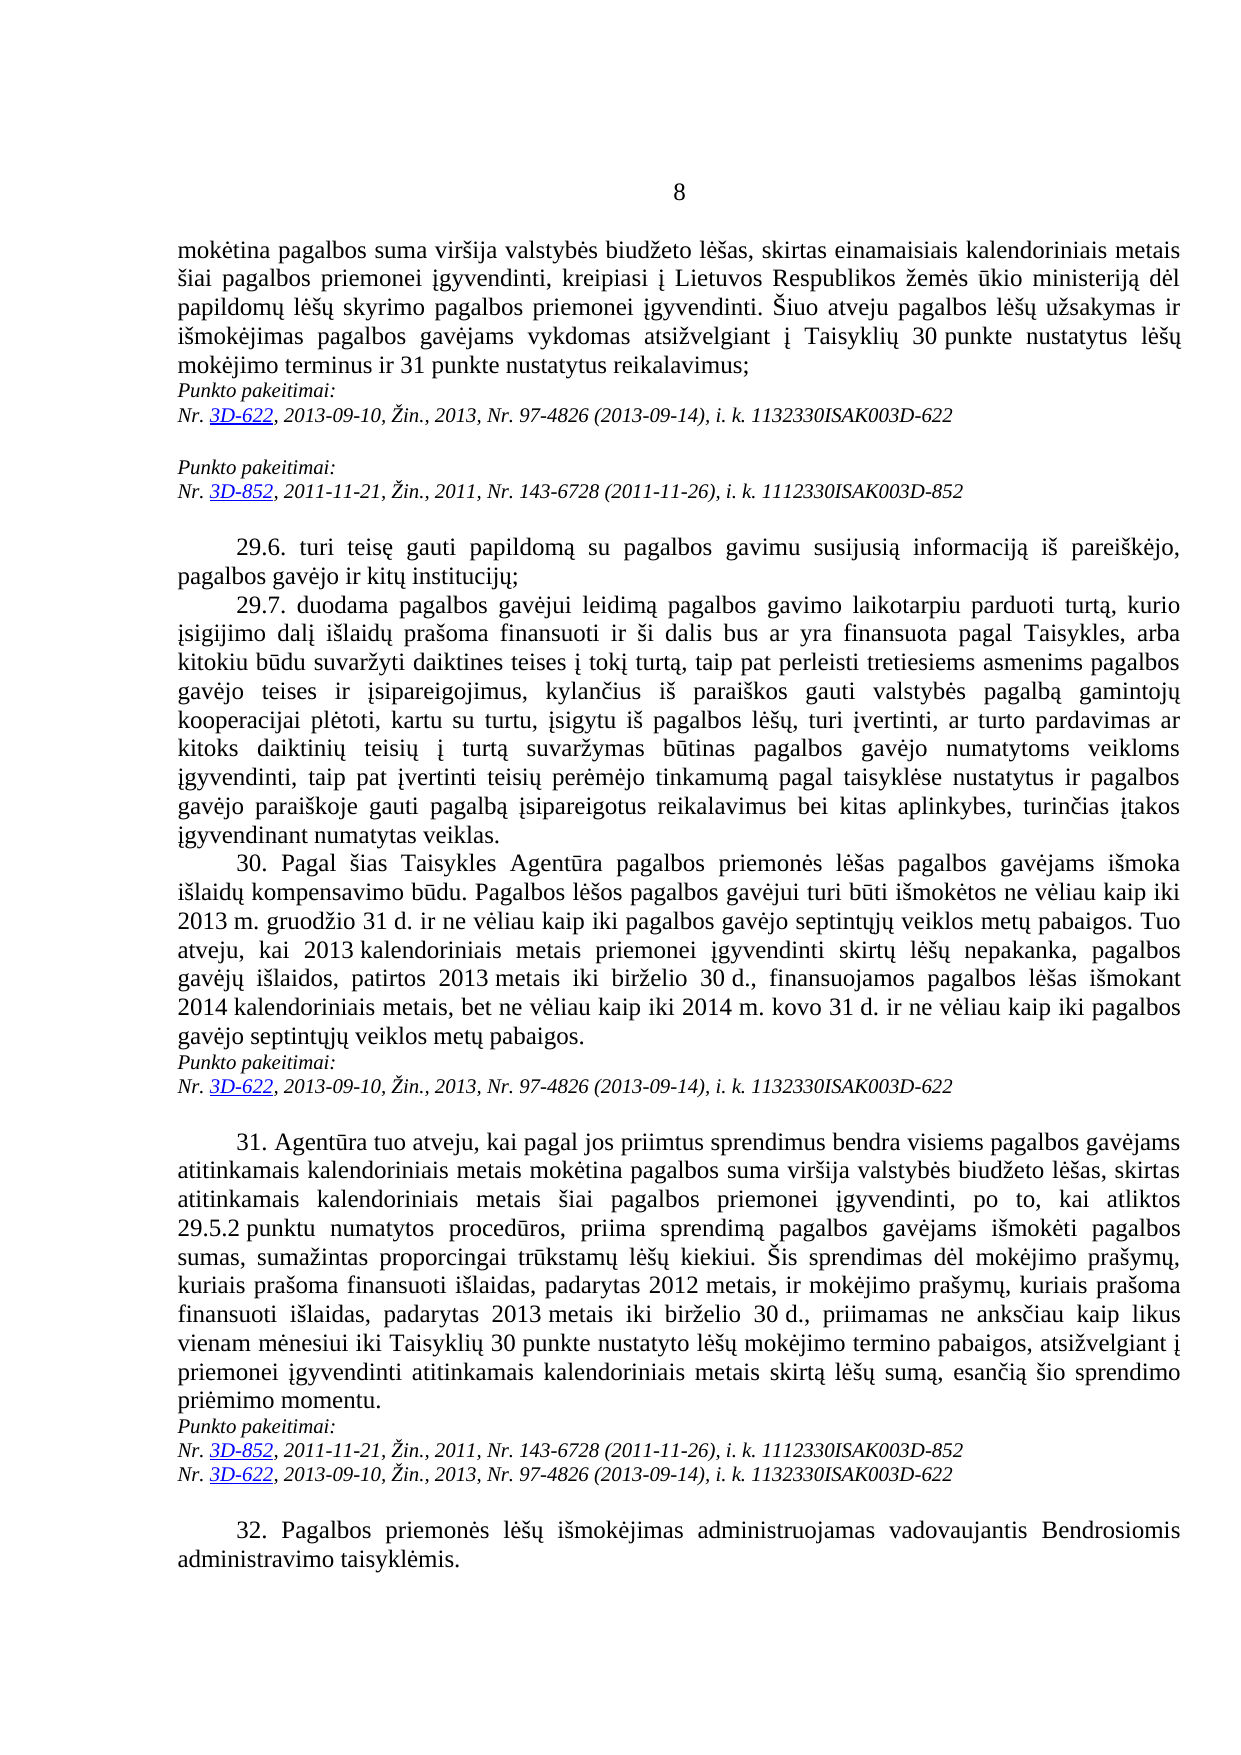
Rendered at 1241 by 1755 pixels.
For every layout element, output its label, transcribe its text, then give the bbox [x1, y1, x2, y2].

text 29.6. turi teisę gauti papildomą su pagalbos gavimu susijusią informaciją iš pareiškėjo, pagalbos gavėjo ir kitų institucijų; [177, 532, 1181, 590]
text Nr. 3D-852, 2011-11-21, Žin., 2011, Nr. 143-6728 (2011-11-26), i. k. 1112330ISAK003D-852 [177, 1438, 1181, 1462]
text mokėtina pagalbos suma viršija valstybės biudžeto lėšas, skirtas einamaisiais kalendoriniais metais šiai pagalbos priemonei įgyvendinti, kreipiasi į Lietuvos Respublikos žemės ūkio ministeriją dėl papildomų lėšų skyrimo pagalbos priemonei įgyvendinti. Šiuo atveju pagalbos lėšų užsakymas ir išmokėjimas pagalbos gavėjams vykdomas atsižvelgiant į Taisyklių 30 punkte nustatytus lėšų mokėjimo terminus ir 31 punkte nustatytus reikalavimus; [177, 235, 1181, 378]
text Nr. 3D-622, 2013-09-10, Žin., 2013, Nr. 97-4826 (2013-09-14), i. k. 1132330ISAK003D-622 [177, 402, 1181, 427]
text Nr. 3D-852, 2011-11-21, Žin., 2011, Nr. 143-6728 (2011-11-26), i. k. 1112330ISAK003D-852 [177, 479, 1181, 503]
text Punkto pakeitimai: [177, 378, 1181, 402]
text Nr. 3D-622, 2013-09-10, Žin., 2013, Nr. 97-4826 (2013-09-14), i. k. 1132330ISAK003D-622 [177, 1462, 1181, 1486]
text Punkto pakeitimai: [177, 1050, 1181, 1074]
text 29.7. duodama pagalbos gavėjui leidimą pagalbos gavimo laikotarpiu parduoti turtą, kurio įsigijimo dalį išlaidų prašoma finansuoti ir ši dalis bus ar yra finansuota pagal Taisykles, arba kitokiu būdu suvaržyti daiktines teises į tokį turtą, taip pat perleisti tretiesiems asmenims pagalbos gavėjo teises ir įsipareigojimus, kylančius iš paraiškos gauti valstybės pagalbą gamintojų kooperacijai plėtoti, kartu su turtu, įsigytu iš pagalbos lėšų, turi įvertinti, ar turto pardavimas ar kitoks daiktinių teisių į turtą suvaržymas būtinas pagalbos gavėjo numatytoms veikloms įgyvendinti, taip pat įvertinti teisių perėmėjo tinkamumą pagal taisyklėse nustatytus ir pagalbos gavėjo paraiškoje gauti pagalbą įsipareigotus reikalavimus bei kitas aplinkybes, turinčias įtakos įgyvendinant numatytas veiklas. [177, 590, 1181, 848]
text 32. Pagalbos priemonės lėšų išmokėjimas administruojamas vadovaujantis Bendrosiomis administravimo taisyklėmis. [177, 1515, 1181, 1572]
text Punkto pakeitimai: [177, 455, 1181, 479]
text 30. Pagal šias Taisykles Agentūra pagalbos priemonės lėšas pagalbos gavėjams išmoka išlaidų kompensavimo būdu. Pagalbos lėšos pagalbos gavėjui turi būti išmokėtos ne vėliau kaip iki 2013 m. gruodžio 31 d. ir ne vėliau kaip iki pagalbos gavėjo septintųjų veiklos metų pabaigos. Tuo atveju, kai 2013 kalendoriniais metais priemonei įgyvendinti skirtų lėšų nepakanka, pagalbos gavėjų išlaidos, patirtos 2013 metais iki birželio 30 d., finansuojamos pagalbos lėšas išmokant 2014 kalendoriniais metais, bet ne vėliau kaip iki 2014 m. kovo 31 d. ir ne vėliau kaip iki pagalbos gavėjo septintųjų veiklos metų pabaigos. [177, 848, 1181, 1050]
text 31. Agentūra tuo atveju, kai pagal jos priimtus sprendimus bendra visiems pagalbos gavėjams atitinkamais kalendoriniais metais mokėtina pagalbos suma viršija valstybės biudžeto lėšas, skirtas atitinkamais kalendoriniais metais šiai pagalbos priemonei įgyvendinti, po to, kai atliktos 29.5.2 punktu numatytos procedūros, priima sprendimą pagalbos gavėjams išmokėti pagalbos sumas, sumažintas proporcingai trūkstamų lėšų kiekiui. Šis sprendimas dėl mokėjimo prašymų, kuriais prašoma finansuoti išlaidas, padarytas 2012 metais, ir mokėjimo prašymų, kuriais prašoma finansuoti išlaidas, padarytas 2013 metais iki birželio 30 d., priimamas ne anksčiau kaip likus vienam mėnesiui iki Taisyklių 30 punkte nustatyto lėšų mokėjimo termino pabaigos, atsižvelgiant į priemonei įgyvendinti atitinkamais kalendoriniais metais skirtą lėšų sumą, esančią šio sprendimo priėmimo momentu. [177, 1127, 1181, 1414]
text Nr. 3D-622, 2013-09-10, Žin., 2013, Nr. 97-4826 (2013-09-14), i. k. 1132330ISAK003D-622 [177, 1074, 1181, 1098]
text Punkto pakeitimai: [177, 1414, 1181, 1438]
